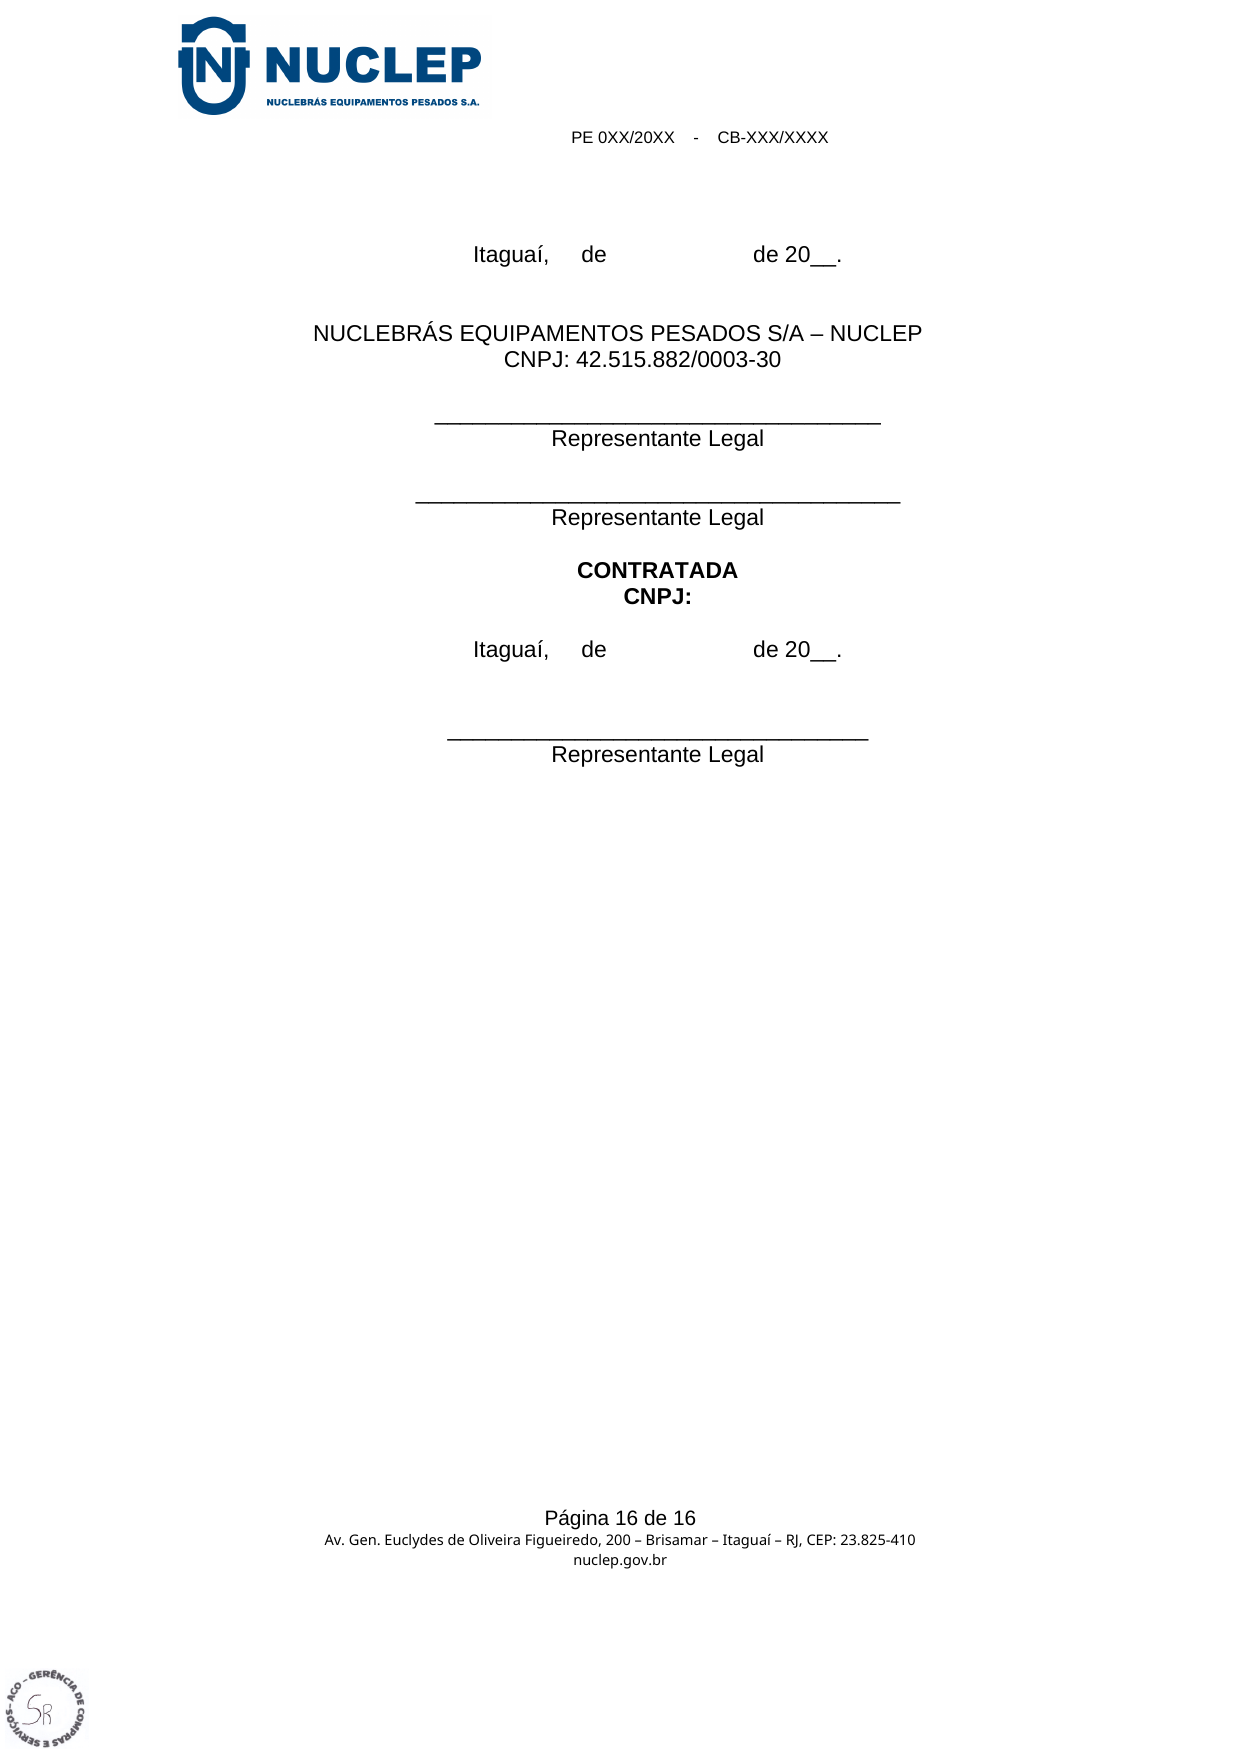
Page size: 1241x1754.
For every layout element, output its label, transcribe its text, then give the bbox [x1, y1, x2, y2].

list _________________________________ [177, 715, 1063, 741]
list Representante Legal [177, 425, 1063, 451]
list Representante Legal [177, 741, 1063, 768]
list CNPJ: 42.515.882/0003-30 [177, 346, 1107, 372]
list ___________________________________ [177, 399, 1063, 425]
list CONTRATADA [177, 557, 1063, 583]
picture [4, 1668, 91, 1749]
list Itaguaí, de de 20__. [177, 241, 1063, 267]
list NUCLEBRÁS EQUIPAMENTOS PESADOS S/A – NUCLEP [177, 320, 1058, 346]
list CNPJ: [177, 583, 1063, 609]
list Itaguaí, de de 20__. [177, 636, 1063, 662]
picture [178, 15, 493, 119]
list ______________________________________ [177, 478, 1063, 504]
list Representante Legal [177, 504, 1063, 531]
